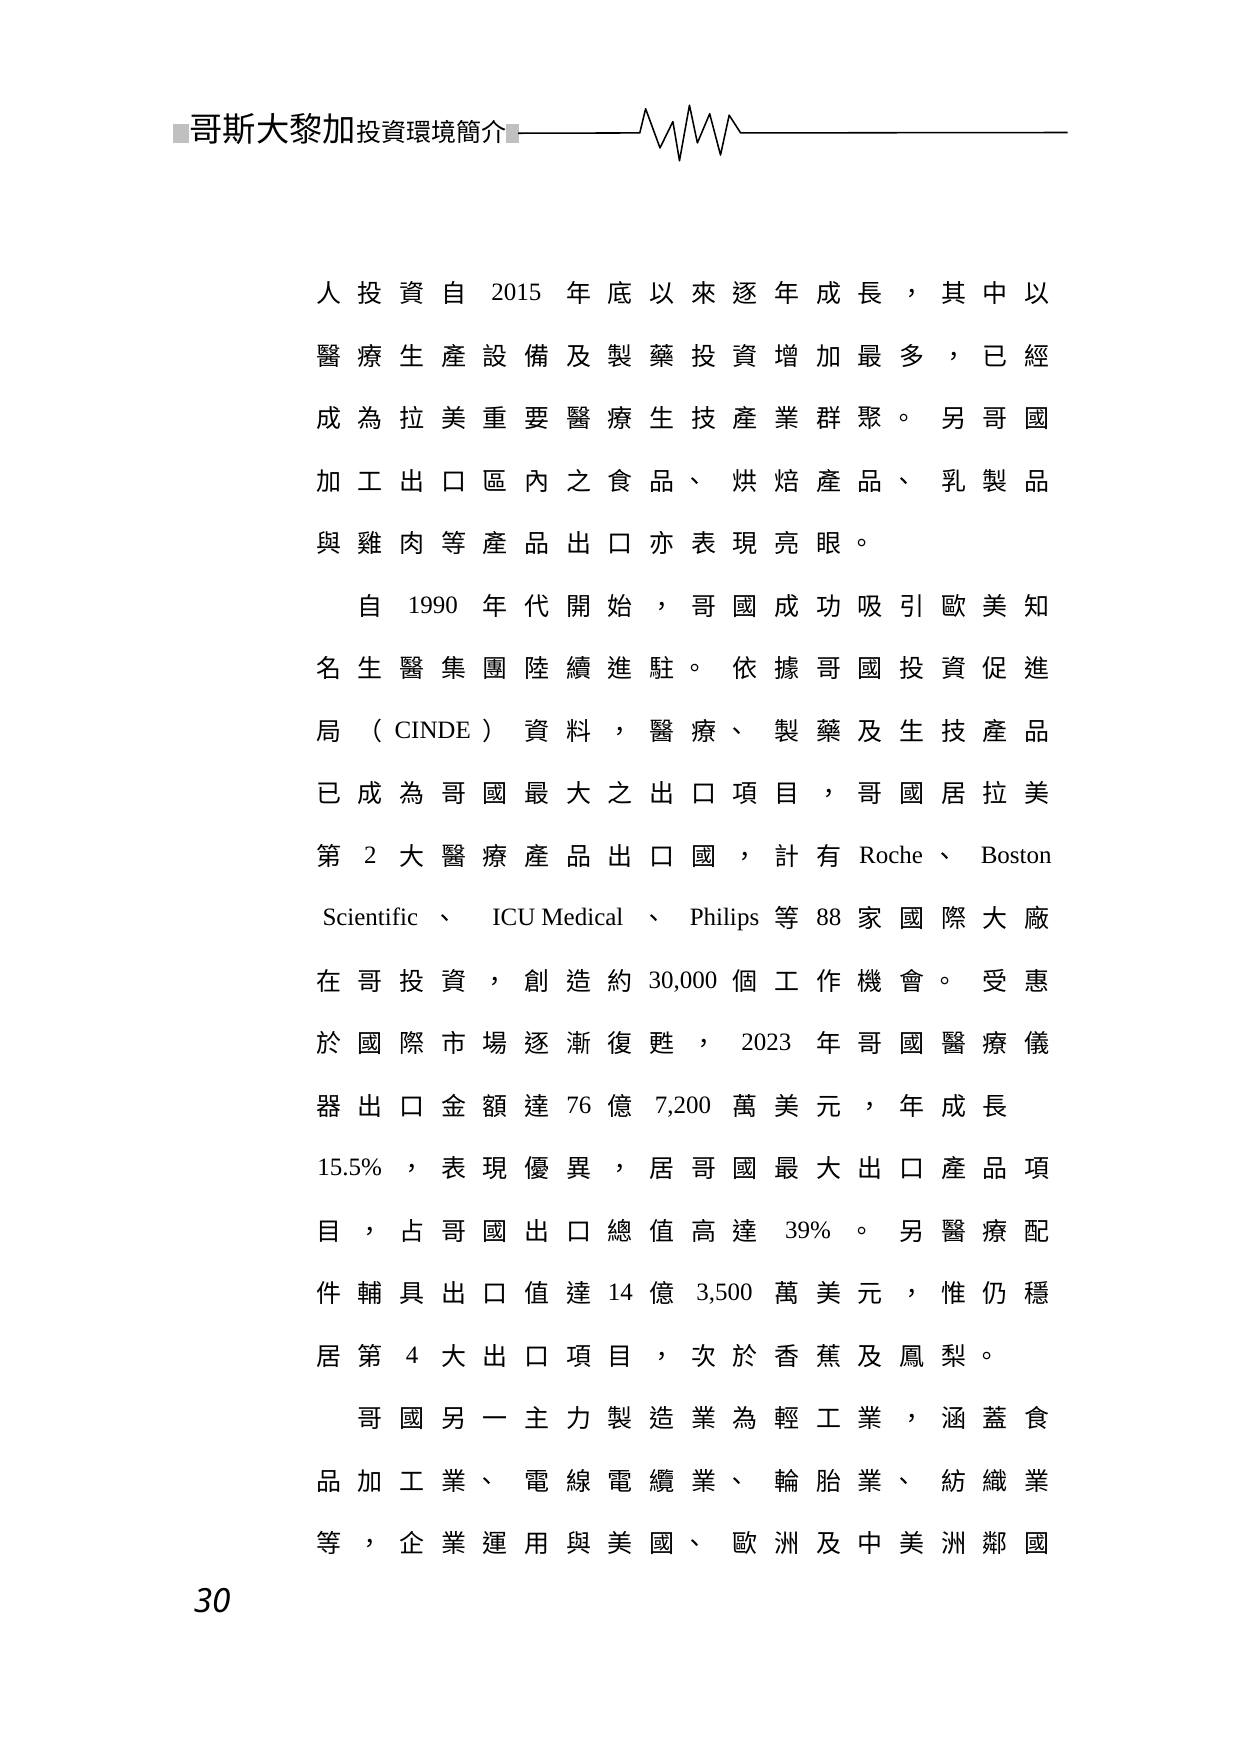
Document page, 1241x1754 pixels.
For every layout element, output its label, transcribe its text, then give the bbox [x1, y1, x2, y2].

text 人投資自2015年底以來逐年成長，其中以醫療生產設備及製藥投資增加最多，已經成為拉美重要醫療生技產業群聚。另哥國加工出口區內之食品、烘焙產品、乳製品與雞肉等產品出口亦表現亮眼。 [281, 250, 1058, 563]
text 自1990年代開始，哥國成功吸引歐美知名生醫集團陸續進駐。依據哥國投資促進局（CINDE）資料，醫療、製藥及生技產品已成為哥國最大之出口項目，哥國居拉美第2大醫療產品出口國，計有Roche、Boston Scientific、ICU Medical、Philips等88家國際大廠在哥投資，創造約30,000個工作機會。受惠於國際市場逐漸復甦，2023年哥國醫療儀器出口金額達76億7,200萬美元，年成長15.5%，表現優異，居哥國最大出口產品項目，占哥國出口總值高達39%。另醫療配件輔具出口值達14億3,500萬美元，惟仍穩居第4大出口項目，次於香蕉及鳳梨。 [281, 563, 1058, 1375]
text 哥國另一主力製造業為輕工業，涵蓋食品加工業、電線電纜業、輪胎業、紡織業等，企業運用與美國、歐洲及中美洲鄰國 [281, 1375, 1058, 1563]
